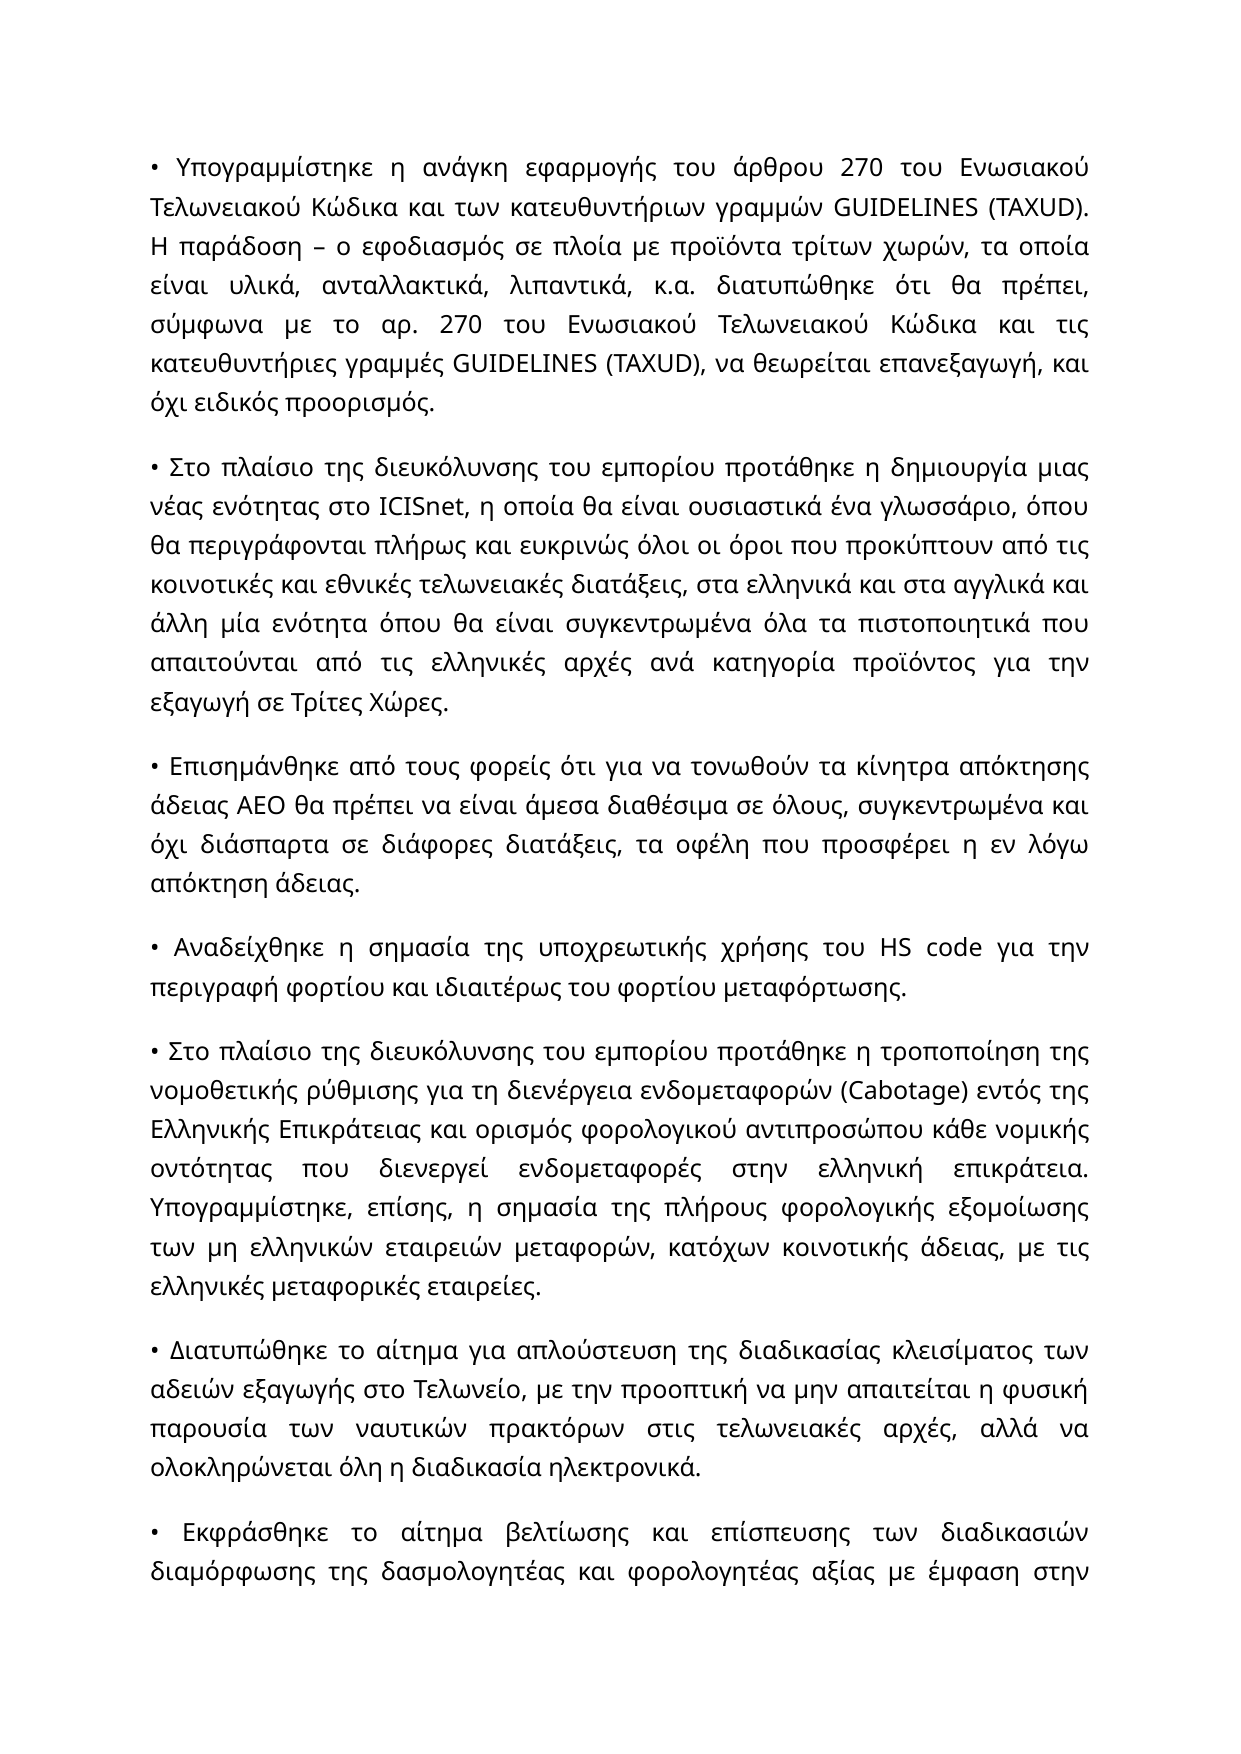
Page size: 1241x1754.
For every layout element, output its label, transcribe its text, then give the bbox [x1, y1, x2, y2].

text • Στο πλαίσιο της διευκόλυνσης του εμπορίου προτάθηκε η δημιουργία μιας νέας ενότητας στο ICISnet, η οποία θα είναι ουσιαστικά ένα γλωσσάριο, όπου θα περιγράφονται πλήρως και ευκρινώς όλοι οι όροι που προκύπτουν από τις κοινοτικές και εθνικές τελωνειακές διατάξεις, στα ελληνικά και στα αγγλικά και άλλη μία ενότητα όπου θα είναι συγκεντρωμένα όλα τα πιστοποιητικά που απαιτούνται από τις ελληνικές αρχές ανά κατηγορία προϊόντος για την εξαγωγή σε Τρίτες Χώρες. [150, 449, 1090, 718]
text • Διατυπώθηκε το αίτημα για απλούστευση της διαδικασίας κλεισίματος των αδειών εξαγωγής στο Τελωνείο, με την προοπτική να μην απαιτείται η φυσική παρουσία των ναυτικών πρακτόρων στις τελωνειακές αρχές, αλλά να ολοκληρώνεται όλη η διαδικασία ηλεκτρονικά. [150, 1332, 1090, 1484]
text • Αναδείχθηκε η σημασία της υποχρεωτικής χρήσης του HS code για την περιγραφή φορτίου και ιδιαιτέρως του φορτίου μεταφόρτωσης. [150, 930, 1090, 1003]
text • Επισημάνθηκε από τους φορείς ότι για να τονωθούν τα κίνητρα απόκτησης άδειας ΑΕΟ θα πρέπει να είναι άμεσα διαθέσιμα σε όλους, συγκεντρωμένα και όχι διάσπαρτα σε διάφορες διατάξεις, τα οφέλη που προσφέρει η εν λόγω απόκτηση άδειας. [150, 748, 1090, 900]
text • Εκφράσθηκε το αίτημα βελτίωσης και επίσπευσης των διαδικασιών διαμόρφωσης της δασμολογητέας και φορολογητέας αξίας με έμφαση στην [150, 1514, 1090, 1587]
text • Στο πλαίσιο της διευκόλυνσης του εμπορίου προτάθηκε η τροποποίηση της νομοθετικής ρύθμισης για τη διενέργεια ενδομεταφορών (Cabotage) εντός της Ελληνικής Επικράτειας και ορισμός φορολογικού αντιπροσώπου κάθε νομικής οντότητας που διενεργεί ενδομεταφορές στην ελληνική επικράτεια. Υπογραμμίστηκε, επίσης, η σημασία της πλήρους φορολογικής εξομοίωσης των μη ελληνικών εταιρειών μεταφορών, κατόχων κοινοτικής άδειας, με τις ελληνικές μεταφορικές εταιρείες. [150, 1033, 1090, 1302]
text • Υπογραμμίστηκε η ανάγκη εφαρμογής του άρθρου 270 του Ενωσιακού Τελωνειακού Κώδικα και των κατευθυντήριων γραμμών GUIDELINES (TAXUD). Η παράδοση – ο εφοδιασμός σε πλοία με προϊόντα τρίτων χωρών, τα οποία είναι υλικά, ανταλλακτικά, λιπαντικά, κ.α. διατυπώθηκε ότι θα πρέπει, σύμφωνα με το αρ. 270 του Ενωσιακού Τελωνειακού Κώδικα και τις κατευθυντήριες γραμμές GUIDELINES (TAXUD), να θεωρείται επανεξαγωγή, και όχι ειδικός προορισμός. [150, 150, 1090, 419]
